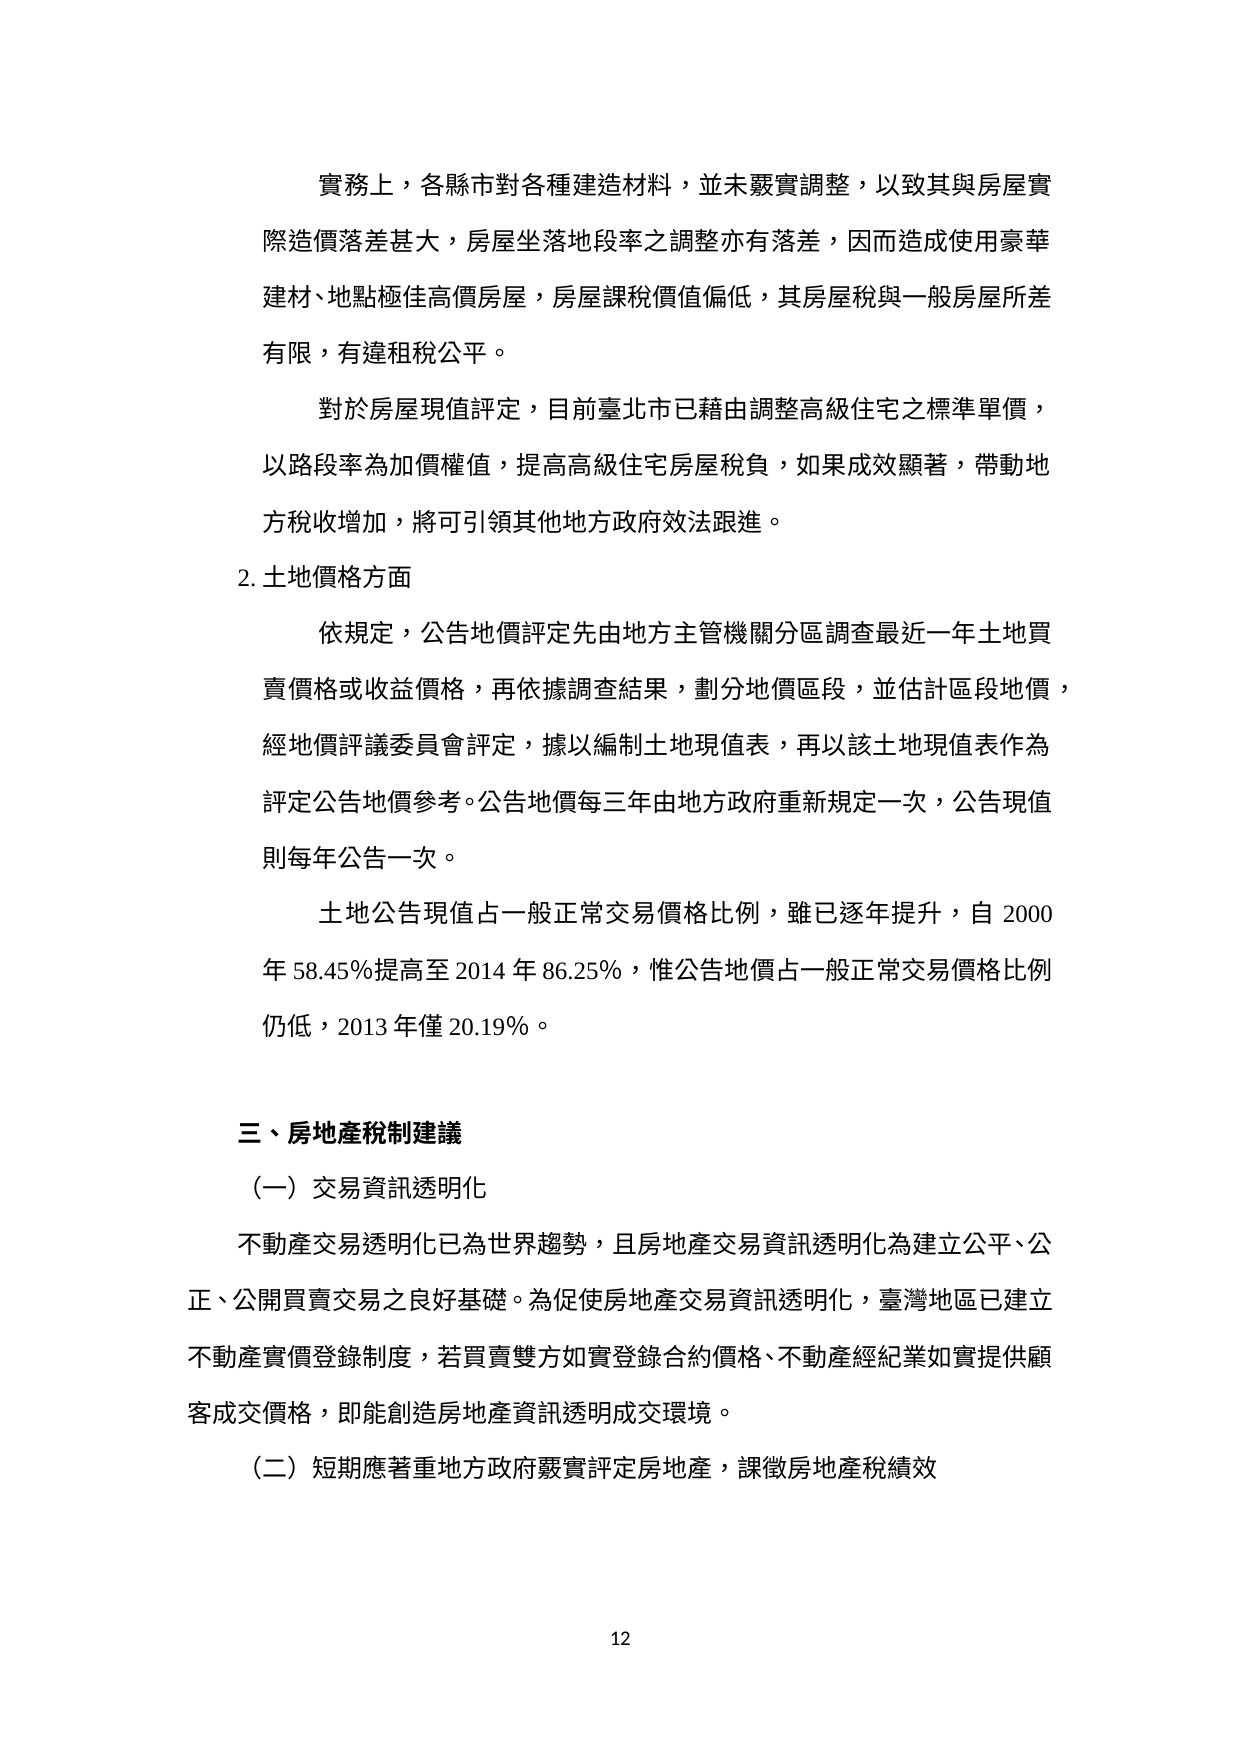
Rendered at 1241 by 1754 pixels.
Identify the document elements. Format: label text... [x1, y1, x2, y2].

text 土地公告現值占一般正常交易價格比例，雖已逐年提升，自2000 年58.45％提高至2014 年86.25％，惟公告地價占一般正常交易價格比例仍低，2013 年僅20.19％。 [262, 893, 1053, 1043]
text （一）交易資訊透明化 [187, 1168, 1053, 1206]
text 2. 土地價格方面 [187, 557, 1053, 594]
text 不動產交易透明化已為世界趨勢，且房地產交易資訊透明化為建立公平、公正、公開買賣交易之良好基礎。為促使房地產交易資訊透明化，臺灣地區已建立不動產實價登錄制度，若買賣雙方如實登錄合約價格、不動產經紀業如實提供顧客成交價格，即能創造房地產資訊透明成交環境。 [187, 1224, 1053, 1430]
text 對於房屋現值評定，目前臺北市已藉由調整高級住宅之標準單價，以路段率為加價權值，提高高級住宅房屋稅負，如果成效顯著，帶動地方稅收增加，將可引領其他地方政府效法跟進。 [262, 389, 1053, 539]
text 實務上，各縣市對各種建造材料，並未覈實調整，以致其與房屋實際造價落差甚大，房屋坐落地段率之調整亦有落差，因而造成使用豪華建材、地點極佳高價房屋，房屋課稅價值偏低，其房屋稅與一般房屋所差有限，有違租稅公平。 [262, 164, 1053, 371]
text （二）短期應著重地方政府覈實評定房地產，課徵房地產稅績效 [187, 1448, 1053, 1486]
text 三、房地產稅制建議 [187, 1113, 1053, 1150]
text 依規定，公告地價評定先由地方主管機關分區調查最近一年土地買賣價格或收益價格，再依據調查結果，劃分地價區段，並估計區段地價，經地價評議委員會評定，據以編制土地現值表，再以該土地現值表作為評定公告地價參考。公告地價每三年由地方政府重新規定一次，公告現值則每年公告一次。 [262, 613, 1053, 875]
